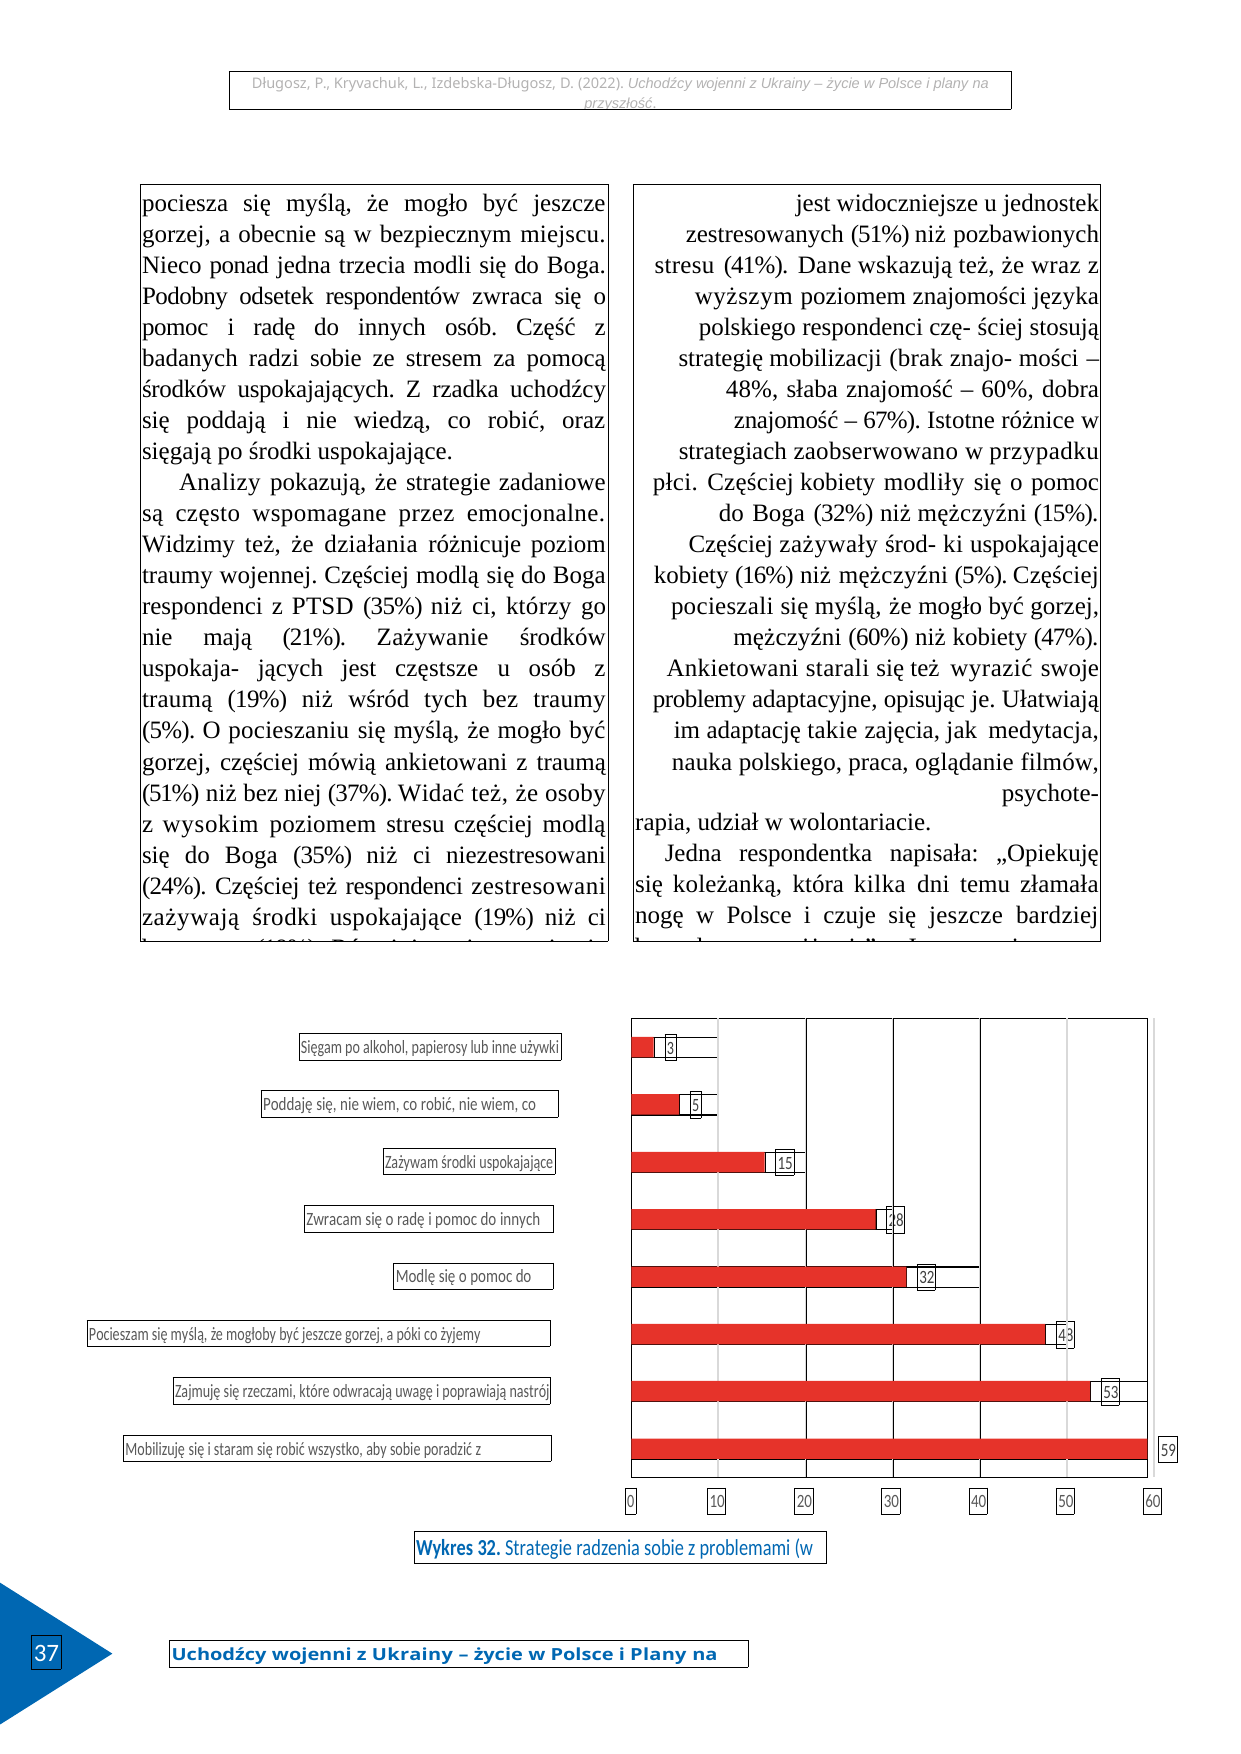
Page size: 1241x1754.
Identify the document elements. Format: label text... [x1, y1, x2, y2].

text 28 [894, 1208, 904, 1231]
text 53 [1103, 1382, 1119, 1401]
text Modlę się o pomoc do Boga [396, 1264, 553, 1289]
text Analizy pokazują, że strategie zadaniowe są często wspomagane przez emocjonalne. Widzimy też, że działania różnicuje poziom traumy wojennej. Częściej modlą się do Boga respondenci z PTSD (35%) niż ci, którzy go nie mają (21%). Zażywanie środków uspokaja- jących jest częstsze u osób z traumą (19%) niż wśród tych bez traumy (5%). O pocieszaniu się myślą, że mogło być gorzej, częściej mówią ankietowani z traumą (51%) niż bez niej (37%). Widać też, że osoby z wysokim poziomem stresu częściej modlą się do Boga (35%) niż ci niezestresowani (24%). Częściej też respondenci zestresowani zażywają środki uspokajające (19%) niż ci bez stresu (19%). Również pocie- szanie się myślą, że mogło być jeszcze gorzej, [142, 467, 606, 941]
text 20 [797, 1490, 813, 1513]
text Sięgam po alkohol, papierosy lub inne używki [301, 1035, 561, 1058]
text Jedna respondentka napisała: „Opiekuję się koleżanką, która kilka dni temu złamała nogę w Polsce i czuje się jeszcze bardziej bezrad- na niż ja”. Inny wpis: „po przerobieniu lekcji z polskiej szkoły plus lekcje z ukraińskiej nie ma już później czasu na użalanie się nad sobą”. [635, 838, 1099, 941]
text Pocieszam się myślą, że mogłoby być jeszcze gorzej, a póki co żyjemy bezpiecznie [89, 1322, 550, 1346]
text Długosz, P., Kryvachuk, L., Izdebska-Długosz, D. (2022). Uchodźcy wojenni z Ukrainy – życie w Polsce i plany na przyszłość. [230, 73, 1011, 109]
text pociesza się myślą, że mogło być jeszcze gorzej, a obecnie są w bezpiecznym miejscu. Nieco ponad jedna trzecia modli się do Boga. Podobny odsetek respondentów zwraca się o pomoc i radę do innych osób. Część z badanych radzi sobie ze stresem za pomocą środków uspokajających. Z rzadka uchodźcy się poddają i nie wiedzą, co robić, oraz sięgają po środki uspokajające. [142, 188, 606, 465]
text Poddaję się, nie wiem, co robić, nie wiem, co będzie [263, 1092, 558, 1117]
text rapia, udział w wolontariacie. [635, 809, 1100, 836]
text 48 [1058, 1325, 1066, 1344]
text Zwracam się o radę i pomoc do innych osób [306, 1207, 553, 1232]
text 5 [692, 1095, 701, 1114]
text 3 [667, 1038, 676, 1057]
text 32 [919, 1268, 935, 1287]
text 60 [1145, 1490, 1161, 1513]
text 0 [627, 1490, 636, 1513]
text 37 [33, 1637, 61, 1667]
text 59 [1161, 1438, 1177, 1461]
text 15 [777, 1153, 793, 1172]
text 48 [1068, 1323, 1074, 1346]
text jest widoczniejsze u jednostek zestresowanych (51%) niż pozbawionych stresu (41%). Dane wskazują też, że wraz z wyższym poziomem znajomości języka polskiego respondenci czę- ściej stosują strategię mobilizacji (brak znajo- mości – 48%, słaba znajomość – 60%, dobra znajomość – 67%). Istotne różnice w strategiach zaobserwowano w przypadku płci. Częściej kobiety modliły się o pomoc do Boga (32%) niż mężczyźni (15%). Częściej zażywały środ- ki uspokajające kobiety (16%) niż mężczyźni (5%). Częściej pocieszali się myślą, że mogło być gorzej, mężczyźni (60%) niż kobiety (47%). Ankietowani starali się też wyrazić swoje problemy adaptacyjne, opisując je. Ułatwiają im adaptację takie zajęcia, jak medytacja, nauka polskiego, praca, oglądanie filmów, psychote- [635, 188, 1099, 806]
text Zażywam środki uspokajające [385, 1150, 555, 1173]
text 40 [971, 1490, 987, 1513]
text 50 [1058, 1490, 1074, 1513]
text Mobilizuję się i staram się robić wszystko, aby sobie poradzić z problemami [125, 1437, 551, 1461]
text 10 [709, 1490, 725, 1513]
text 28 [888, 1210, 892, 1229]
text Zajmuję się rzeczami, które odwracają uwagę i poprawiają nastrój [175, 1379, 550, 1402]
text Uchodźcy wojenni z Ukrainy – życie w Polsce i Plany na Przyszłość [171, 1642, 748, 1667]
text Wykres 32. Strategie radzenia sobie z problemami (w %) [416, 1533, 826, 1563]
text 30 [884, 1490, 900, 1513]
